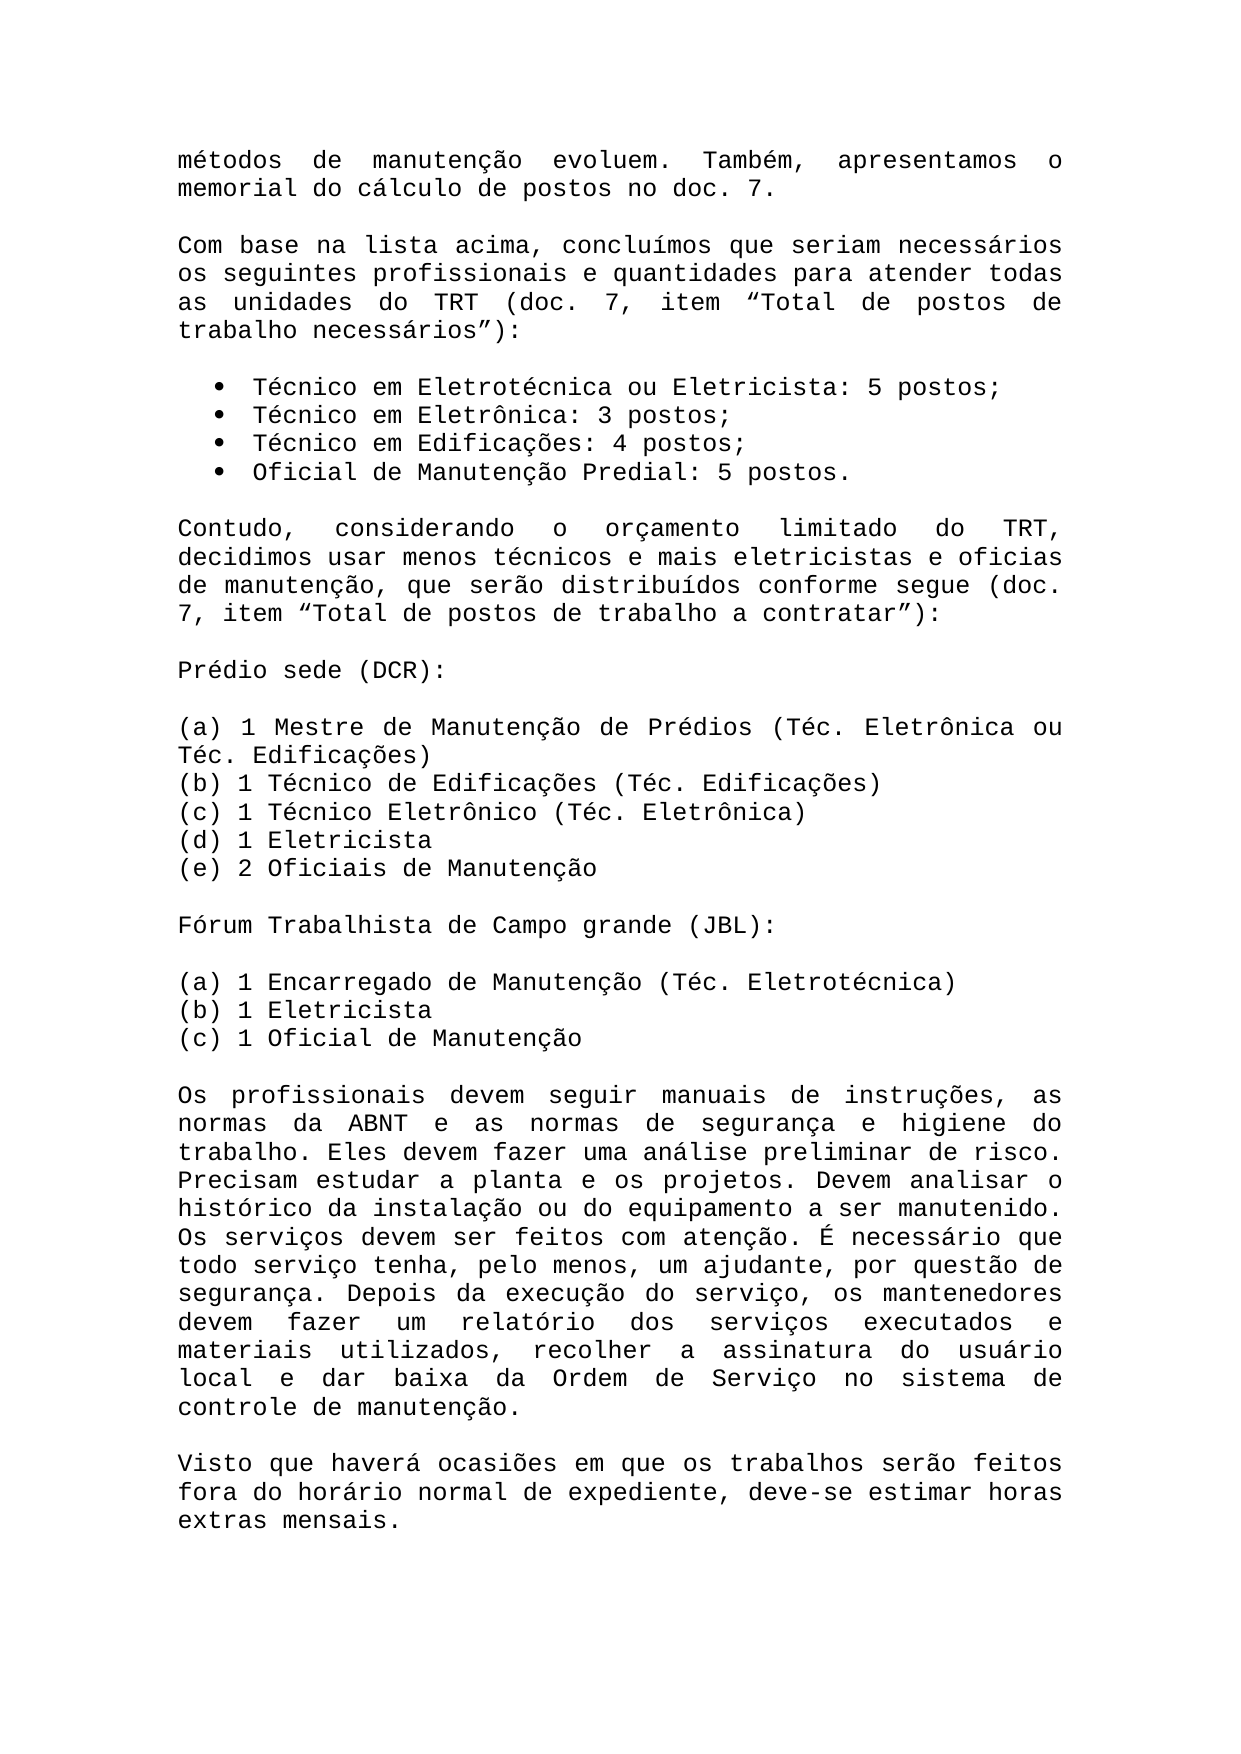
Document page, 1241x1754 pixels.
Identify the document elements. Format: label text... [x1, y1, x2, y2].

text Contudo, considerando o orçamento limitado do TRT, decidimos usar menos técnicos e mais eletricistas e oficias de manutenção, que serão distribuídos conforme segue (doc. 7, item “Total de postos de trabalho a contratar”): [177, 516, 1063, 629]
list Técnico em Edificações: 4 postos; [215, 431, 1063, 459]
list Técnico em Eletrônica: 3 postos; [215, 403, 1063, 431]
text Os profissionais devem seguir manuais de instruções, as normas da ABNT e as normas de segurança e higiene do trabalho. Eles devem fazer uma análise preliminar de risco. Precisam estudar a planta e os projetos. Devem analisar o histórico da instalação ou do equipamento a ser manutenido. Os serviços devem ser feitos com atenção. É necessário que todo serviço tenha, pelo menos, um ajudante, por questão de segurança. Depois da execução do serviço, os mantenedores devem fazer um relatório dos serviços executados e materiais utilizados, recolher a assinatura do usuário local e dar baixa da Ordem de Serviço no sistema de controle de manutenção. [177, 1083, 1063, 1423]
text Com base na lista acima, concluímos que seriam necessários os seguintes profissionais e quantidades para atender todas as unidades do TRT (doc. 7, item “Total de postos de trabalho necessários”): [177, 233, 1063, 346]
text (c) 1 Técnico Eletrônico (Téc. Eletrônica) [177, 799, 1063, 828]
text (d) 1 Eletricista [177, 828, 1063, 856]
text (c) 1 Oficial de Manutenção [177, 1026, 1063, 1054]
text (b) 1 Técnico de Edificações (Téc. Edificações) [177, 771, 1063, 799]
text (a) 1 Encarregado de Manutenção (Téc. Eletrotécnica) [177, 969, 1063, 998]
text (a) 1 Mestre de Manutenção de Prédios (Téc. Eletrônica ou Téc. Edificações) [177, 714, 1063, 771]
text Visto que haverá ocasiões em que os trabalhos serão feitos fora do horário normal de expediente, deve-se estimar horas extras mensais. [177, 1451, 1063, 1536]
text (e) 2 Oficiais de Manutenção [177, 856, 1063, 884]
text Prédio sede (DCR): [177, 658, 1063, 686]
text Fórum Trabalhista de Campo grande (JBL): [177, 913, 1063, 941]
text (b) 1 Eletricista [177, 998, 1063, 1026]
text métodos de manutenção evoluem. Também, apresentamos o memorial do cálculo de postos no doc. 7. [177, 148, 1063, 204]
list Oficial de Manutenção Predial: 5 postos. [215, 459, 1063, 488]
list Técnico em Eletrotécnica ou Eletricista: 5 postos; [215, 374, 1063, 403]
